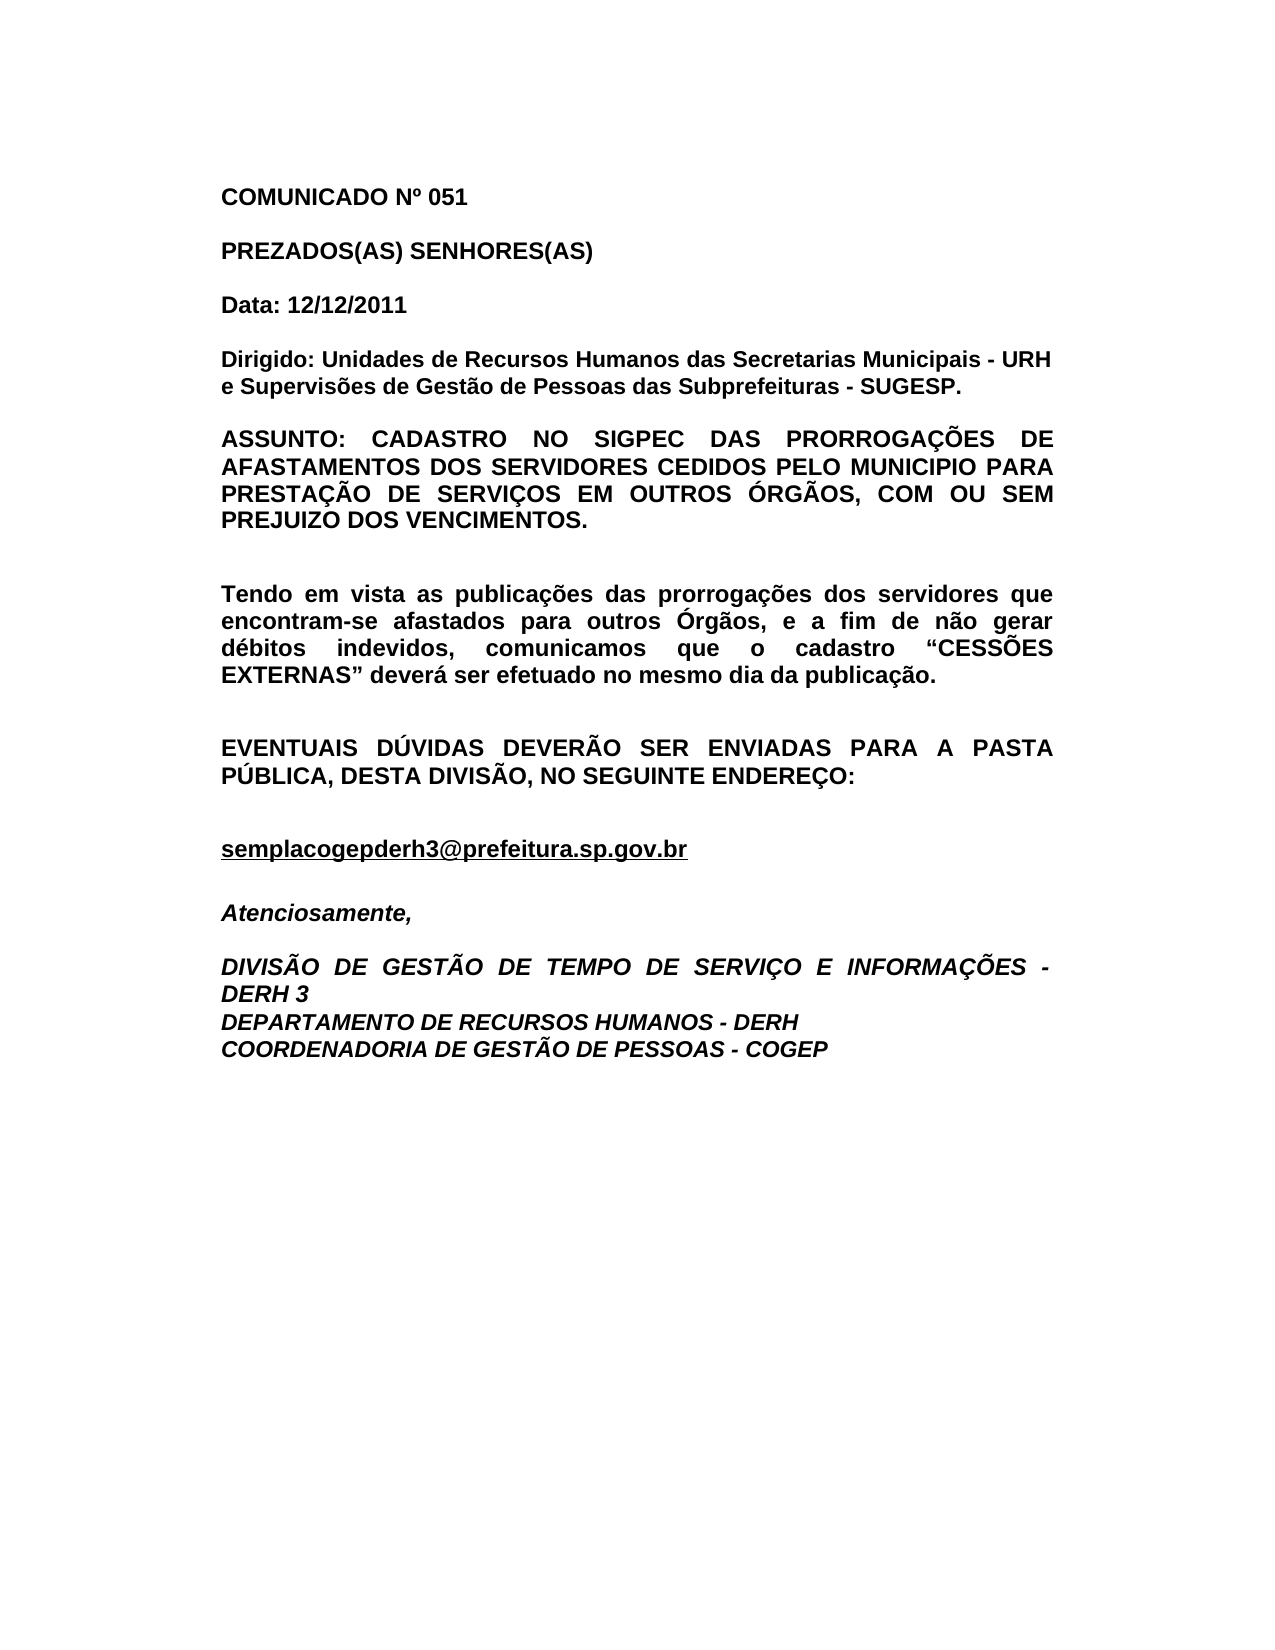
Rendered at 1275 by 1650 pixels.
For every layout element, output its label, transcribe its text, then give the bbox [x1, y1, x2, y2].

text ASSUNTO: CADASTRO NO SIGPEC DAS PRORROGAÇÕES DE AFASTAMENTOS DOS SERVIDORES CEDIDOS PELO MUNICIPIO PARA PRESTAÇÃO DE SERVIÇOS EM OUTROS ÓRGÃOS, COM OU SEM PREJUIZO DOS VENCIMENTOS. [221, 427, 1054, 534]
text PREZADOS(AS) SENHORES(AS) [221, 237, 1125, 265]
text COMUNICADO Nº 051 [221, 183, 1125, 211]
text Atenciosamente, [221, 899, 1125, 927]
text EVENTUAIS DÚVIDAS DEVERÃO SER ENVIADAS PARA A PASTA PÚBLICA, DESTA DIVISÃO, NO SEGUINTE ENDEREÇO: [221, 736, 1054, 789]
text Dirigido: Unidades de Recursos Humanos das Secretarias Municipais - URH e Supervisões de Gestão de Pessoas das Subprefeituras - SUGESP. [221, 346, 1052, 400]
text semplacogepderh3@prefeitura.sp.gov.br [221, 835, 1125, 863]
text Data: 12/12/2011 [221, 291, 1125, 319]
text Tendo em vista as publicações das prorrogações dos servidores que encontram-se afastados para outros Órgãos, e a fim de não gerar débitos indevidos, comunicamos que o cadastro “CESSÕES EXTERNAS” deverá ser efetuado no mesmo dia da publicação. [221, 581, 1054, 688]
text DIVISÃO DE GESTÃO DE TEMPO DE SERVIÇO E INFORMAÇÕES - DERH 3 [221, 954, 1052, 1008]
text DEPARTAMENTO DE RECURSOS HUMANOS - DERH COORDENADORIA DE GESTÃO DE PESSOAS - COGEP [221, 1008, 844, 1062]
